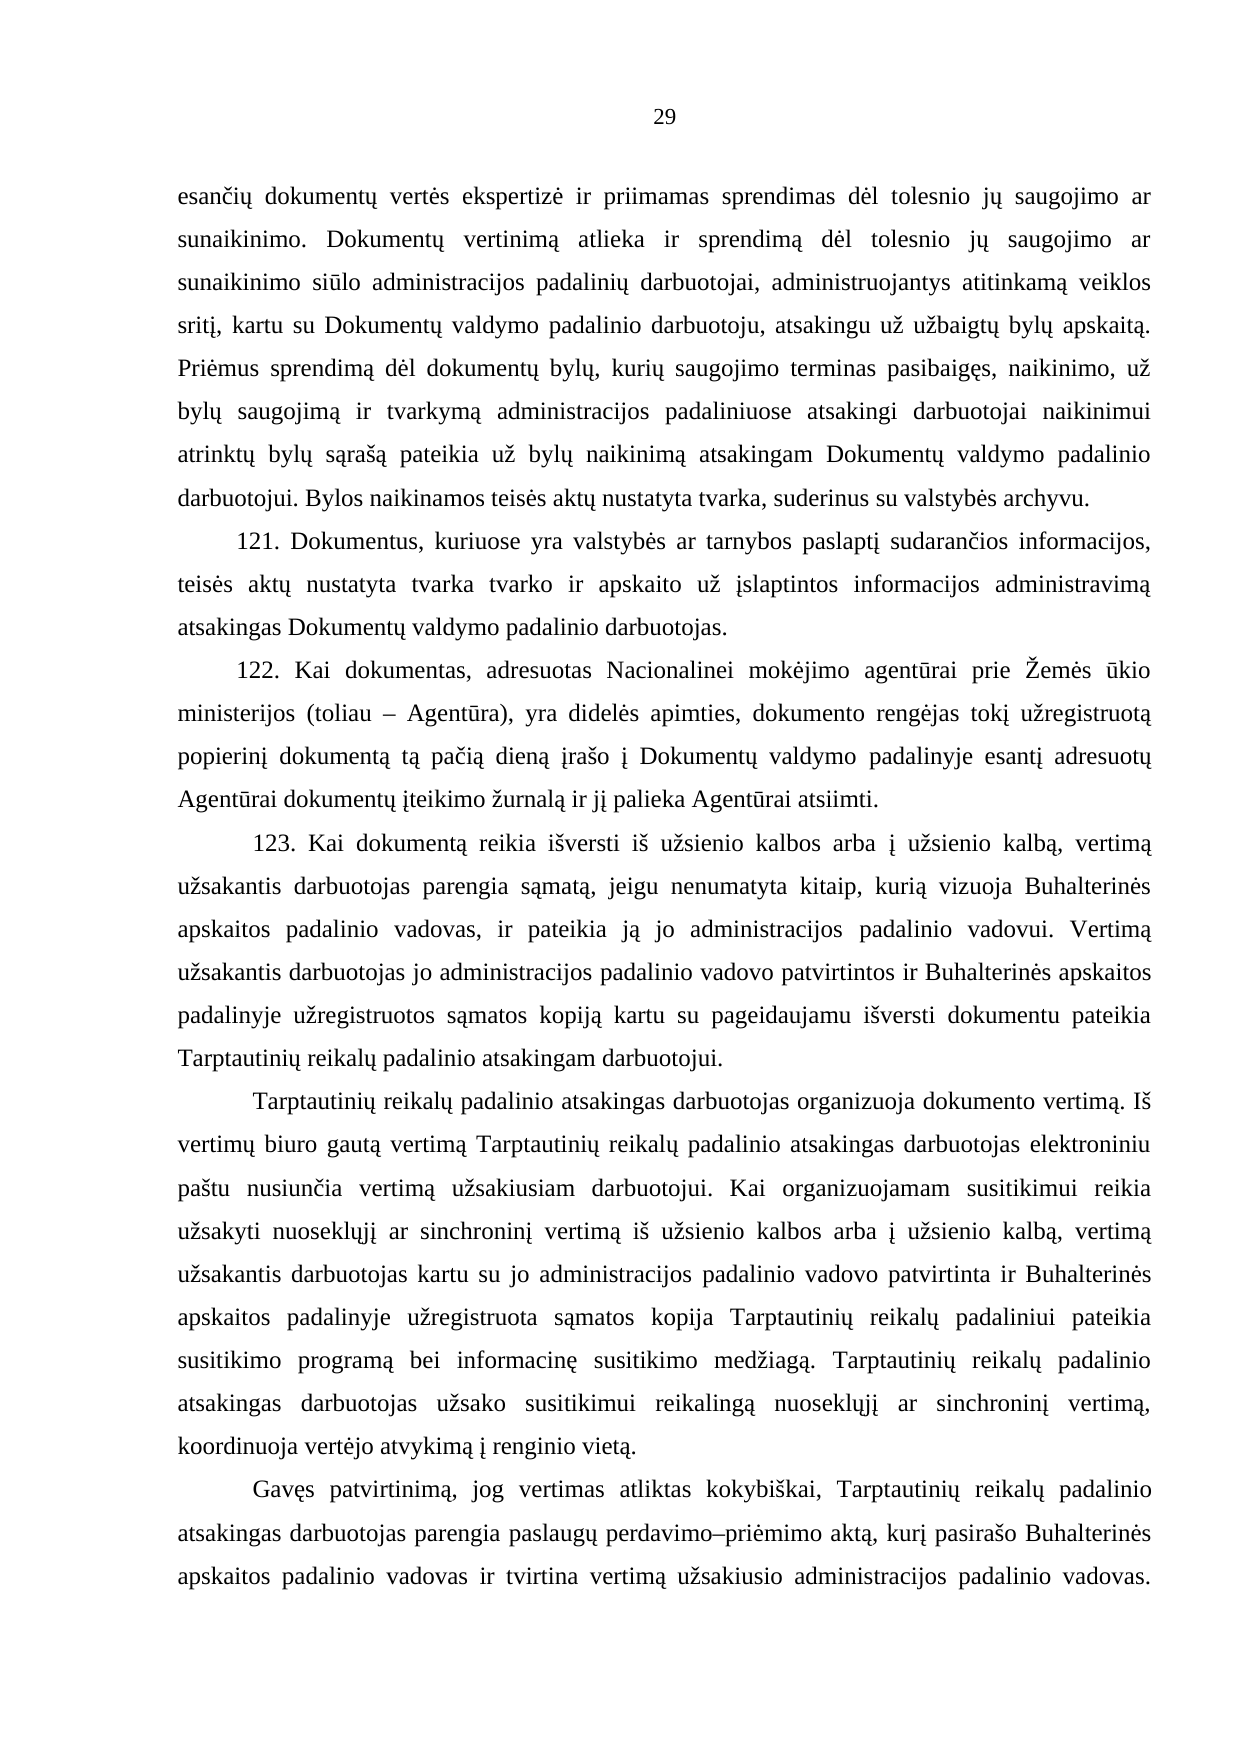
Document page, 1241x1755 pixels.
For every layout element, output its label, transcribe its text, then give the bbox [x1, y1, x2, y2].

text Gavęs patvirtinimą, jog vertimas atliktas kokybiškai, Tarptautinių reikalų padalinio atsakingas darbuotojas parengia paslaugų perdavimo–priėmimo aktą, kurį pasirašo Buhalterinės apskaitos padalinio vadovas ir tvirtina vertimą užsakiusio administracijos padalinio vadovas. [177, 1474, 1152, 1589]
text 121. Dokumentus, kuriuose yra valstybės ar tarnybos paslaptį sudarančios informacijos, teisės aktų nustatyta tvarka tvarko ir apskaito už įslaptintos informacijos administravimą atsakingas Dokumentų valdymo padalinio darbuotojas. [177, 526, 1152, 641]
text Tarptautinių reikalų padalinio atsakingas darbuotojas organizuoja dokumento vertimą. Iš vertimų biuro gautą vertimą Tarptautinių reikalų padalinio atsakingas darbuotojas elektroniniu paštu nusiunčia vertimą užsakiusiam darbuotojui. Kai organizuojamam susitikimui reikia užsakyti nuoseklųjį ar sinchroninį vertimą iš užsienio kalbos arba į užsienio kalbą, vertimą užsakantis darbuotojas kartu su jo administracijos padalinio vadovo patvirtinta ir Buhalterinės apskaitos padalinyje užregistruota sąmatos kopija Tarptautinių reikalų padaliniui pateikia susitikimo programą bei informacinę susitikimo medžiagą. Tarptautinių reikalų padalinio atsakingas darbuotojas užsako susitikimui reikalingą nuoseklųjį ar sinchroninį vertimą, koordinuoja vertėjo atvykimą į renginio vietą. [177, 1086, 1152, 1460]
text 122. Kai dokumentas, adresuotas Nacionalinei mokėjimo agentūrai prie Žemės ūkio ministerijos (toliau – Agentūra), yra didelės apimties, dokumento rengėjas tokį užregistruotą popierinį dokumentą tą pačią dieną įrašo į Dokumentų valdymo padalinyje esantį adresuotų Agentūrai dokumentų įteikimo žurnalą ir jį palieka Agentūrai atsiimti. [177, 655, 1152, 813]
text esančių dokumentų vertės ekspertizė ir priimamas sprendimas dėl tolesnio jų saugojimo ar sunaikinimo. Dokumentų vertinimą atlieka ir sprendimą dėl tolesnio jų saugojimo ar sunaikinimo siūlo administracijos padalinių darbuotojai, administruojantys atitinkamą veiklos sritį, kartu su Dokumentų valdymo padalinio darbuotoju, atsakingu už užbaigtų bylų apskaitą. Priėmus sprendimą dėl dokumentų bylų, kurių saugojimo terminas pasibaigęs, naikinimo, už bylų saugojimą ir tvarkymą administracijos padaliniuose atsakingi darbuotojai naikinimui atrinktų bylų sąrašą pateikia už bylų naikinimą atsakingam Dokumentų valdymo padalinio darbuotojui. Bylos naikinamos teisės aktų nustatyta tvarka, suderinus su valstybės archyvu. [177, 181, 1152, 511]
text 123. Kai dokumentą reikia išversti iš užsienio kalbos arba į užsienio kalbą, vertimą užsakantis darbuotojas parengia sąmatą, jeigu nenumatyta kitaip, kurią vizuoja Buhalterinės apskaitos padalinio vadovas, ir pateikia ją jo administracijos padalinio vadovui. Vertimą užsakantis darbuotojas jo administracijos padalinio vadovo patvirtintos ir Buhalterinės apskaitos padalinyje užregistruotos sąmatos kopiją kartu su pageidaujamu išversti dokumentu pateikia Tarptautinių reikalų padalinio atsakingam darbuotojui. [177, 828, 1152, 1072]
